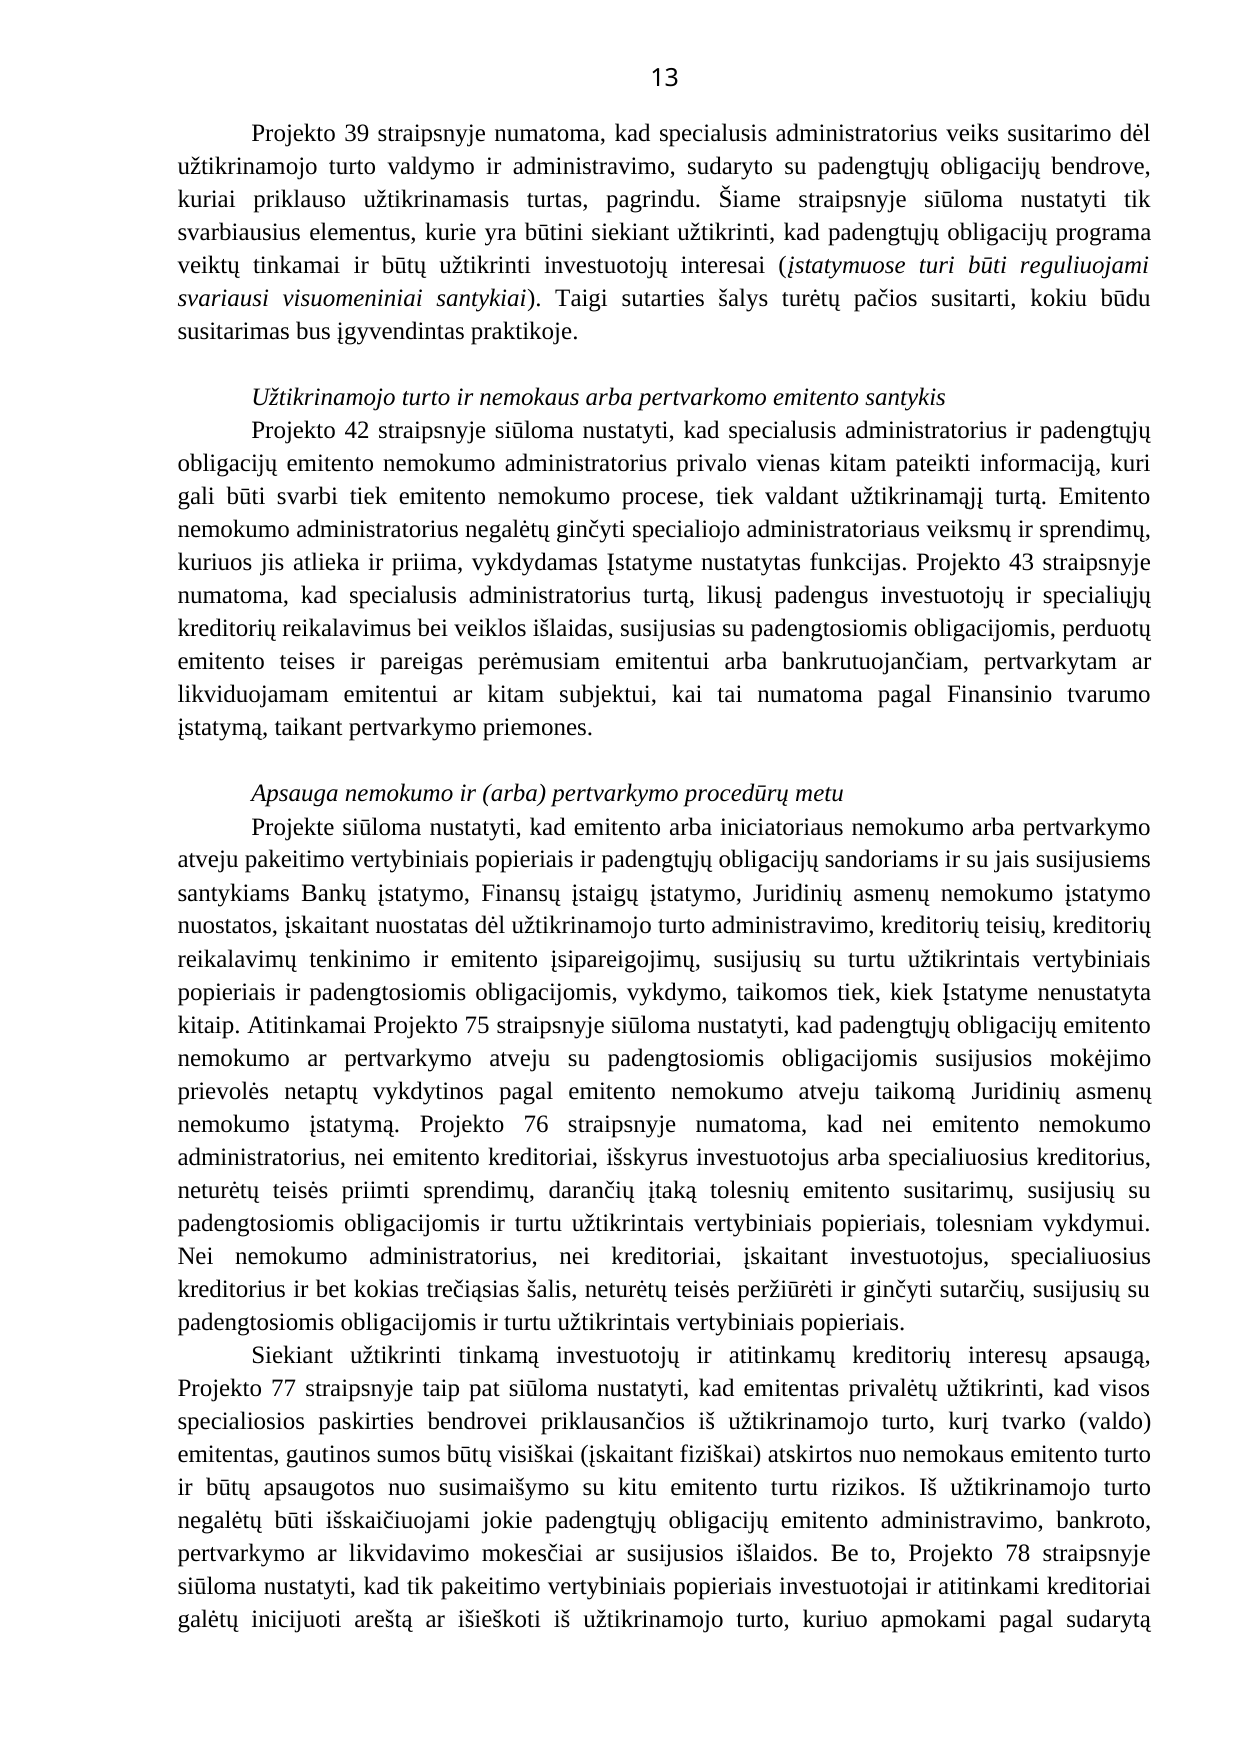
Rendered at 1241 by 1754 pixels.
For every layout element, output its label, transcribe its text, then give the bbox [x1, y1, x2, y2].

text Apsauga nemokumo ir (arba) pertvarkymo procedūrų metu [177, 778, 1152, 807]
text Projekte siūloma nustatyti, kad emitento arba iniciatoriaus nemokumo arba pertvarkymo atveju pakeitimo vertybiniais popieriais ir padengtųjų obligacijų sandoriams ir su jais susijusiems santykiams Bankų įstatymo, Finansų įstaigų įstatymo, Juridinių asmenų nemokumo įstatymo nuostatos, įskaitant nuostatas dėl užtikrinamojo turto administravimo, kreditorių teisių, kreditorių reikalavimų tenkinimo ir emitento įsipareigojimų, susijusių su turtu užtikrintais vertybiniais popieriais ir padengtosiomis obligacijomis, vykdymo, taikomos tiek, kiek Įstatyme nenustatyta kitaip. Atitinkamai Projekto 75 straipsnyje siūloma nustatyti, kad padengtųjų obligacijų emitento nemokumo ar pertvarkymo atveju su padengtosiomis obligacijomis susijusios mokėjimo prievolės netaptų vykdytinos pagal emitento nemokumo atveju taikomą Juridinių asmenų nemokumo įstatymą. Projekto 76 straipsnyje numatoma, kad nei emitento nemokumo administratorius, nei emitento kreditoriai, išskyrus investuotojus arba specialiuosius kreditorius, neturėtų teisės priimti sprendimų, darančių įtaką tolesnių emitento susitarimų, susijusių su padengtosiomis obligacijomis ir turtu užtikrintais vertybiniais popieriais, tolesniam vykdymui. Nei nemokumo administratorius, nei kreditoriai, įskaitant investuotojus, specialiuosius kreditorius ir bet kokias trečiąsias šalis, neturėtų teisės peržiūrėti ir ginčyti sutarčių, susijusių su padengtosiomis obligacijomis ir turtu užtikrintais vertybiniais popieriais. [177, 812, 1152, 1336]
text Užtikrinamojo turto ir nemokaus arba pertvarkomo emitento santykis [177, 382, 1152, 411]
text Projekto 42 straipsnyje siūloma nustatyti, kad specialusis administratorius ir padengtųjų obligacijų emitento nemokumo administratorius privalo vienas kitam pateikti informaciją, kuri gali būti svarbi tiek emitento nemokumo procese, tiek valdant užtikrinamąjį turtą. Emitento nemokumo administratorius negalėtų ginčyti specialiojo administratoriaus veiksmų ir sprendimų, kuriuos jis atlieka ir priima, vykdydamas Įstatyme nustatytas funkcijas. Projekto 43 straipsnyje numatoma, kad specialusis administratorius turtą, likusį padengus investuotojų ir specialiųjų kreditorių reikalavimus bei veiklos išlaidas, susijusias su padengtosiomis obligacijomis, perduotų emitento teises ir pareigas perėmusiam emitentui arba bankrutuojančiam, pertvarkytam ar likviduojamam emitentui ar kitam subjektui, kai tai numatoma pagal Finansinio tvarumo įstatymą, taikant pertvarkymo priemones. [177, 415, 1152, 741]
text Siekiant užtikrinti tinkamą investuotojų ir atitinkamų kreditorių interesų apsaugą, Projekto 77 straipsnyje taip pat siūloma nustatyti, kad emitentas privalėtų užtikrinti, kad visos specialiosios paskirties bendrovei priklausančios iš užtikrinamojo turto, kurį tvarko (valdo) emitentas, gautinos sumos būtų visiškai (įskaitant fiziškai) atskirtos nuo nemokaus emitento turto ir būtų apsaugotos nuo susimaišymo su kitu emitento turtu rizikos. Iš užtikrinamojo turto negalėtų būti išskaičiuojami jokie padengtųjų obligacijų emitento administravimo, bankroto, pertvarkymo ar likvidavimo mokesčiai ar susijusios išlaidos. Be to, Projekto 78 straipsnyje siūloma nustatyti, kad tik pakeitimo vertybiniais popieriais investuotojai ir atitinkami kreditoriai galėtų inicijuoti areštą ar išieškoti iš užtikrinamojo turto, kuriuo apmokami pagal sudarytą [177, 1340, 1152, 1633]
text Projekto 39 straipsnyje numatoma, kad specialusis administratorius veiks susitarimo dėl užtikrinamojo turto valdymo ir administravimo, sudaryto su padengtųjų obligacijų bendrove, kuriai priklauso užtikrinamasis turtas, pagrindu. Šiame straipsnyje siūloma nustatyti tik svarbiausius elementus, kurie yra būtini siekiant užtikrinti, kad padengtųjų obligacijų programa veiktų tinkamai ir būtų užtikrinti investuotojų interesai (įstatymuose turi būti reguliuojami svariausi visuomeniniai santykiai). Taigi sutarties šalys turėtų pačios susitarti, kokiu būdu susitarimas bus įgyvendintas praktikoje. [177, 118, 1152, 345]
